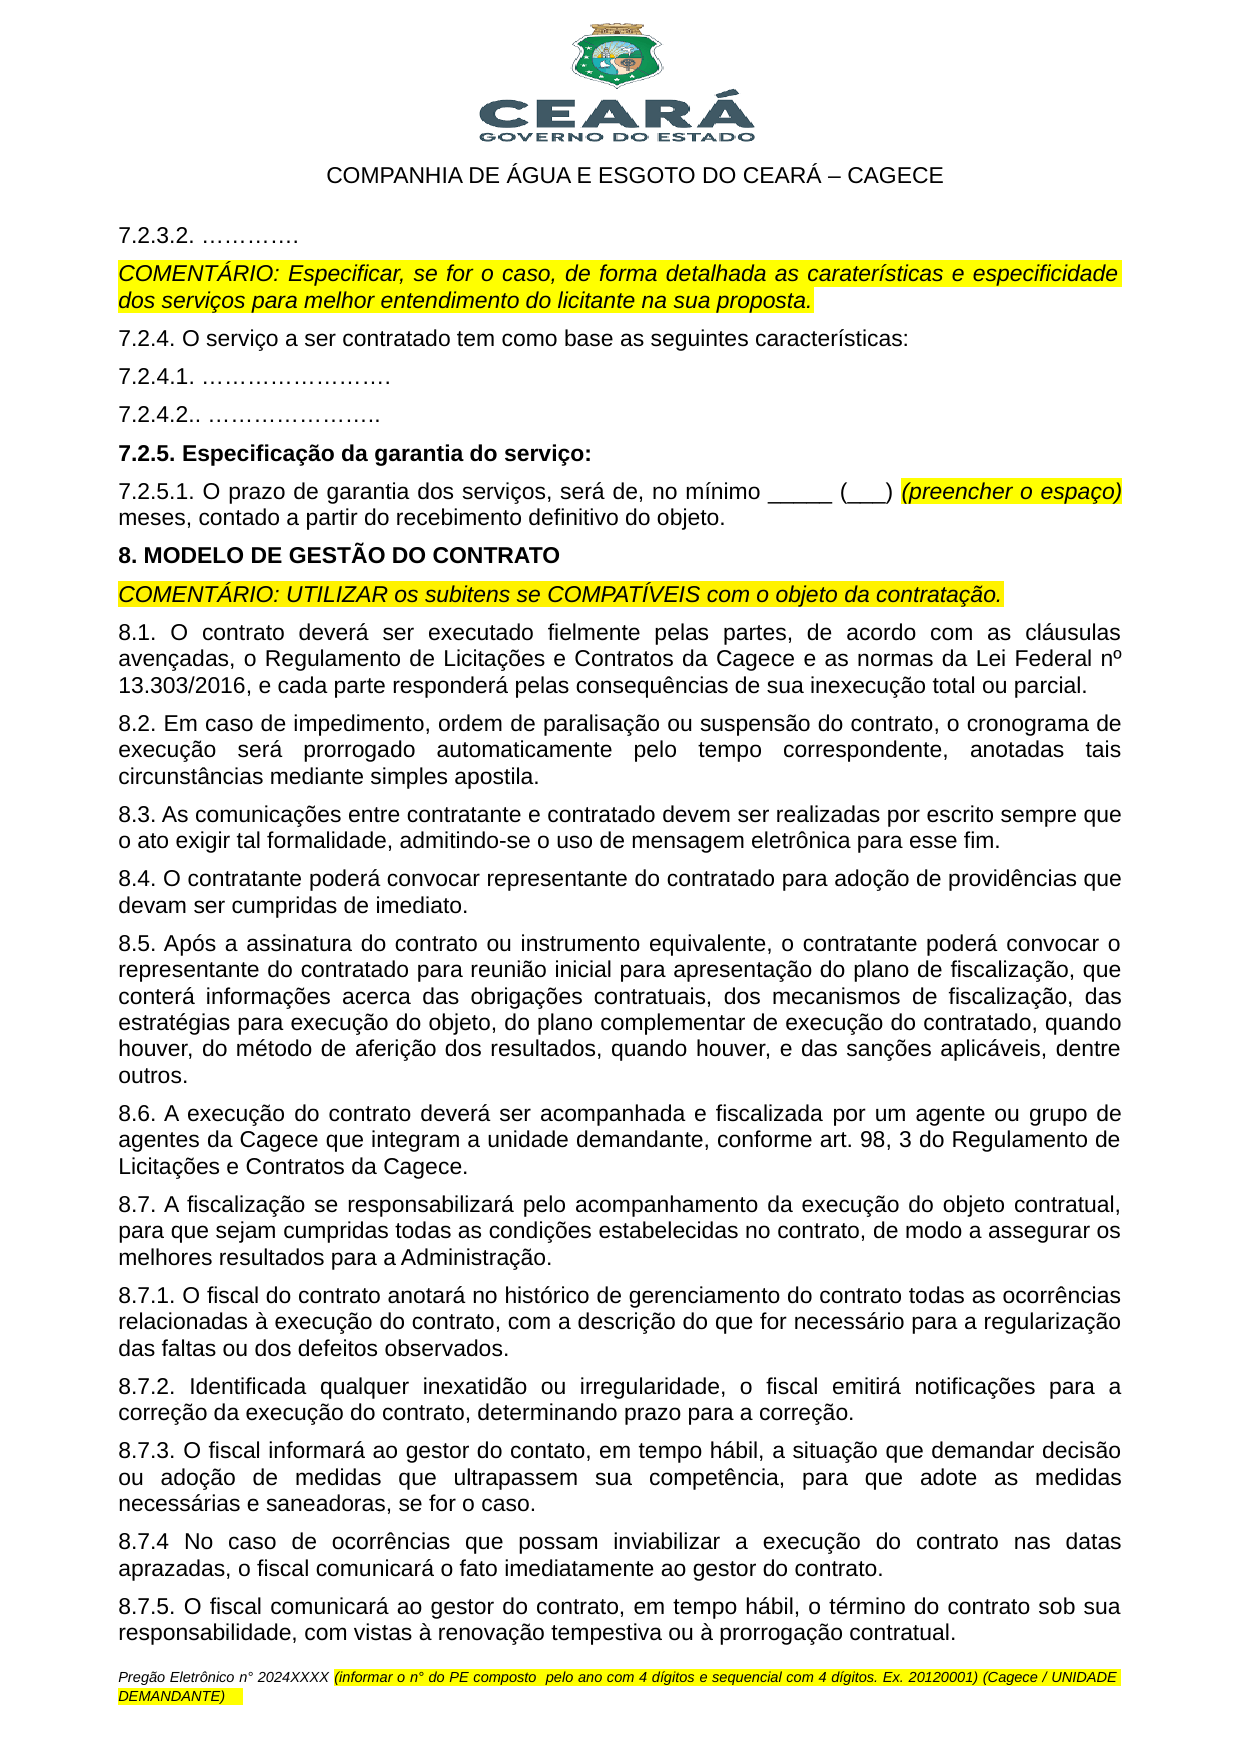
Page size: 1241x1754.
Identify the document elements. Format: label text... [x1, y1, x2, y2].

text 8.7. A fiscalização se responsabilizará pelo acompanhamento da execução do objeto contratual, para que sejam cumpridas todas as condições estabelecidas no contrato, de modo a assegurar os melhores resultados para a Administração. [118, 1191, 1122, 1270]
text COMENTÁRIO: UTILIZAR os subitens se COMPATÍVEIS com o objeto da contratação. [118, 581, 1122, 607]
text 7.2.5.1. O prazo de garantia dos serviços, será de, no mínimo _____ (___) (preencher o espaço) meses, contado a partir do recebimento definitivo do objeto. [118, 478, 1122, 531]
text 8.2. Em caso de impedimento, ordem de paralisação ou suspensão do contrato, o cronograma de execução será prorrogado automaticamente pelo tempo correspondente, anotadas tais circunstâncias mediante simples apostila. [118, 710, 1122, 789]
text 8.7.5. O fiscal comunicará ao gestor do contrato, em tempo hábil, o término do contrato sob sua responsabilidade, com vistas à renovação tempestiva ou à prorrogação contratual. [118, 1593, 1122, 1646]
text 8.7.2. Identificada qualquer inexatidão ou irregularidade, o fiscal emitirá notificações para a correção da execução do contrato, determinando prazo para a correção. [118, 1373, 1122, 1426]
text 8.5. Após a assinatura do contrato ou instrumento equivalente, o contratante poderá convocar o representante do contratado para reunião inicial para apresentação do plano de fiscalização, que conterá informações acerca das obrigações contratuais, dos mecanismos de fiscalização, das estratégias para execução do objeto, do plano complementar de execução do contratado, quando houver, do método de aferição dos resultados, quando houver, e das sanções aplicáveis, dentre outros. [118, 930, 1122, 1088]
text 7.2.4.1. ……………………. [118, 363, 1122, 389]
text COMENTÁRIO: Especificar, se for o caso, de forma detalhada as caraterísticas e especificidade dos serviços para melhor entendimento do licitante na sua proposta. [118, 260, 1122, 313]
text 8.7.3. O fiscal informará ao gestor do contato, em tempo hábil, a situação que demandar decisão ou adoção de medidas que ultrapassem sua competência, para que adote as medidas necessárias e saneadoras, se for o caso. [118, 1437, 1122, 1516]
text 7.2.5. Especificação da garantia do serviço: [118, 440, 1122, 466]
text 8.6. A execução do contrato deverá ser acompanhada e fiscalizada por um agente ou grupo de agentes da Cagece que integram a unidade demandante, conforme art. 98, 3 do Regulamento de Licitações e Contratos da Cagece. [118, 1100, 1122, 1179]
text 8.1. O contrato deverá ser executado fielmente pelas partes, de acordo com as cláusulas avençadas, o Regulamento de Licitações e Contratos da Cagece e as normas da Lei Federal nº 13.303/2016, e cada parte responderá pelas consequências de sua inexecução total ou parcial. [118, 619, 1122, 698]
text 8.7.1. O fiscal do contrato anotará no histórico de gerenciamento do contrato todas as ocorrências relacionadas à execução do contrato, com a descrição do que for necessário para a regularização das faltas ou dos defeitos observados. [118, 1282, 1122, 1361]
picture [453, 19, 782, 145]
text 7.2.3.2. …………. [118, 222, 1122, 248]
text 8.3. As comunicações entre contratante e contratado devem ser realizadas por escrito sempre que o ato exigir tal formalidade, admitindo-se o uso de mensagem eletrônica para esse fim. [118, 801, 1122, 853]
text 8. MODELO DE GESTÃO DO CONTRATO [118, 542, 1122, 569]
text 7.2.4. O serviço a ser contratado tem como base as seguintes características: [118, 325, 1122, 351]
text 7.2.4.2.. ………………….. [118, 401, 1122, 428]
text 8.4. O contratante poderá convocar representante do contratado para adoção de providências que devam ser cumpridas de imediato. [118, 865, 1122, 918]
text 8.7.4 No caso de ocorrências que possam inviabilizar a execução do contrato nas datas aprazadas, o fiscal comunicará o fato imediatamente ao gestor do contrato. [118, 1528, 1122, 1581]
